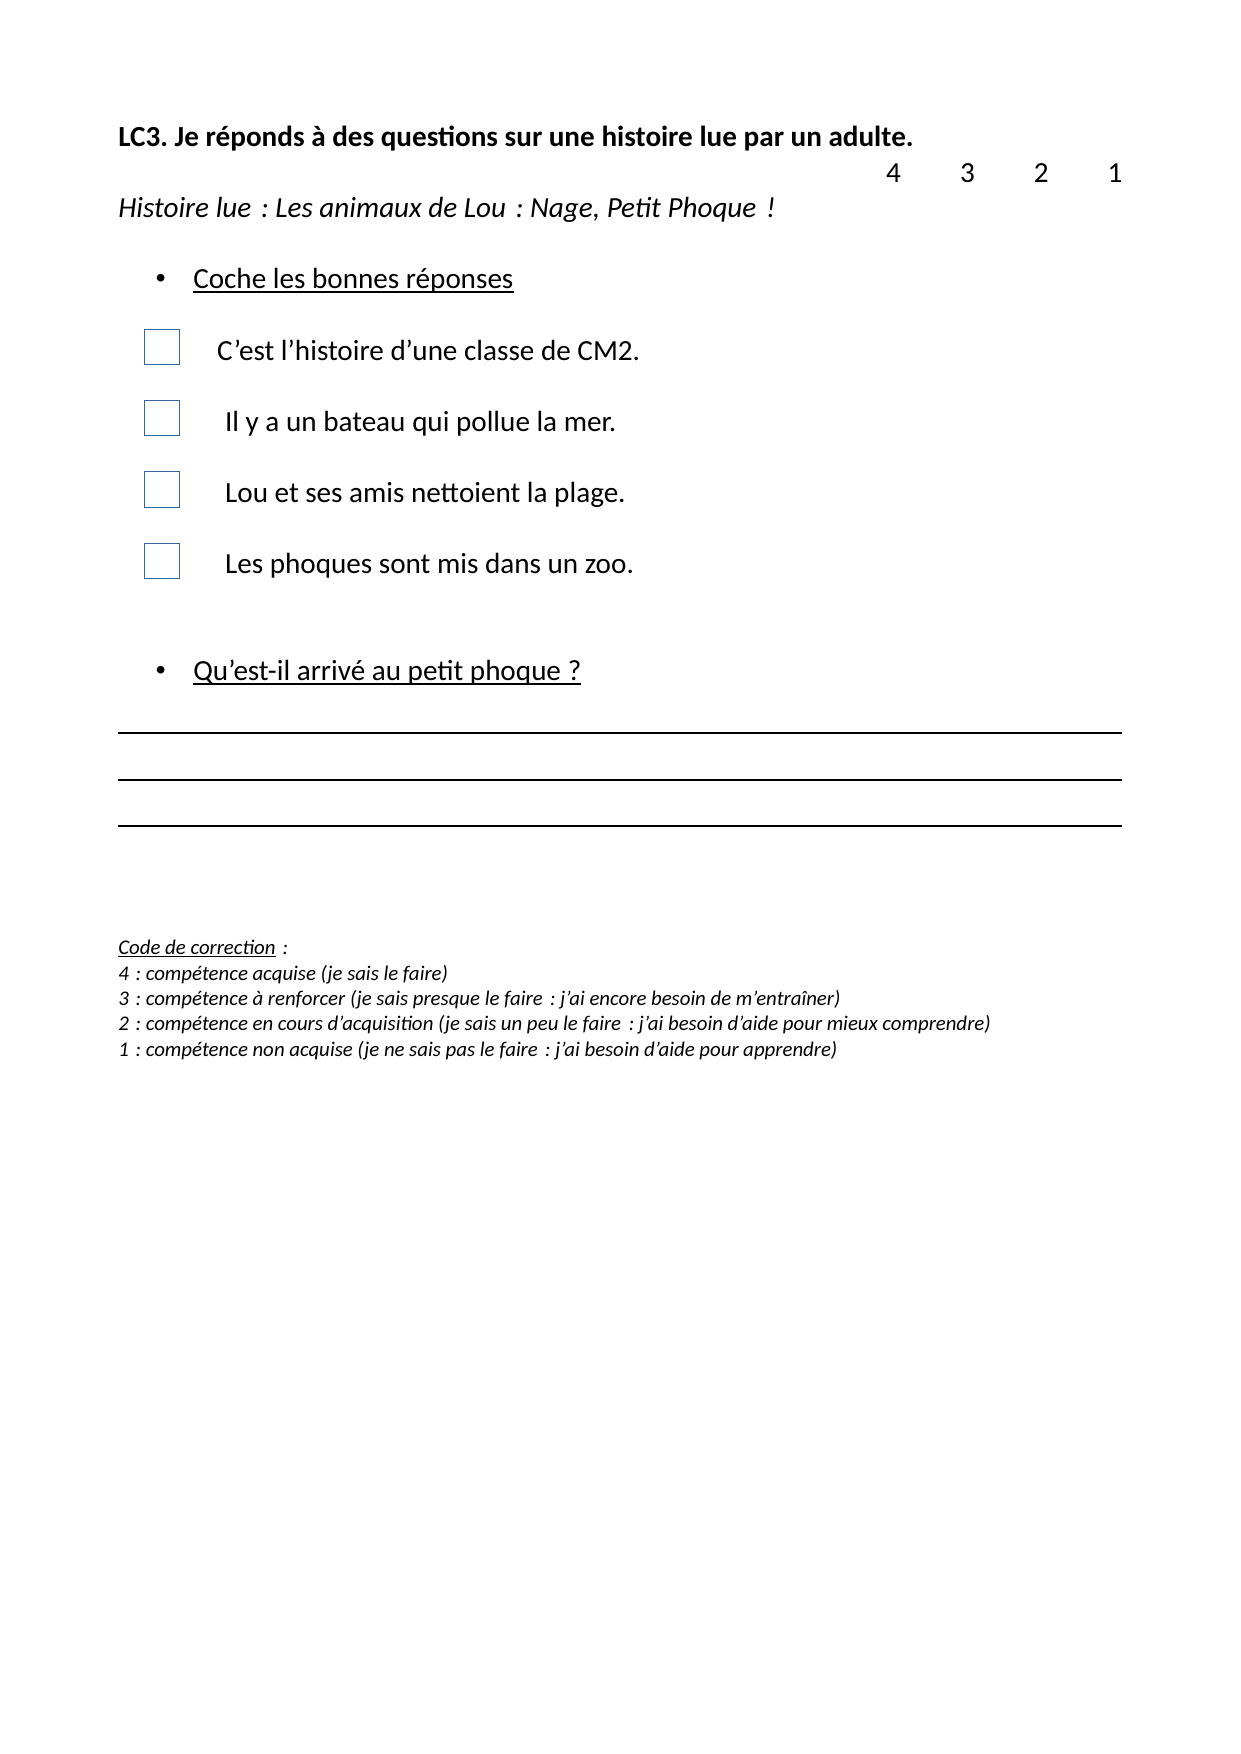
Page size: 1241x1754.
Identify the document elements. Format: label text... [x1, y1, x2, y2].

text 2 : compétence en cours d’acquisition (je sais un peu le faire : j’ai besoin d’aide pour mieux comprendre) [118, 1011, 1122, 1036]
text Lou et ses amis nettoient la plage. [118, 474, 1122, 510]
text 4 : compétence acquise (je sais le faire) [118, 960, 1122, 985]
text Code de correction : [118, 934, 1122, 960]
text Histoire lue : Les animaux de Lou : Nage, Petit Phoque ! [118, 189, 1122, 225]
list Qu’est-il arrivé au petit phoque ? [156, 652, 1122, 688]
text LC3. Je réponds à des questions sur une histoire lue par un adulte. [118, 118, 1122, 154]
text 3 : compétence à renforcer (je sais presque le faire : j’ai encore besoin de m’entraîner) [118, 985, 1122, 1011]
text 1 : compétence non acquise (je ne sais pas le faire : j’ai besoin d’aide pour apprendre) [118, 1036, 1122, 1061]
text C’est l’histoire d’une classe de CM2. [118, 332, 1122, 367]
text Les phoques sont mis dans un zoo. [118, 546, 1122, 581]
list Coche les bonnes réponses [156, 261, 1122, 296]
text Il y a un bateau qui pollue la mer. [118, 403, 1122, 439]
text 4 3 2 1 [118, 154, 1122, 189]
